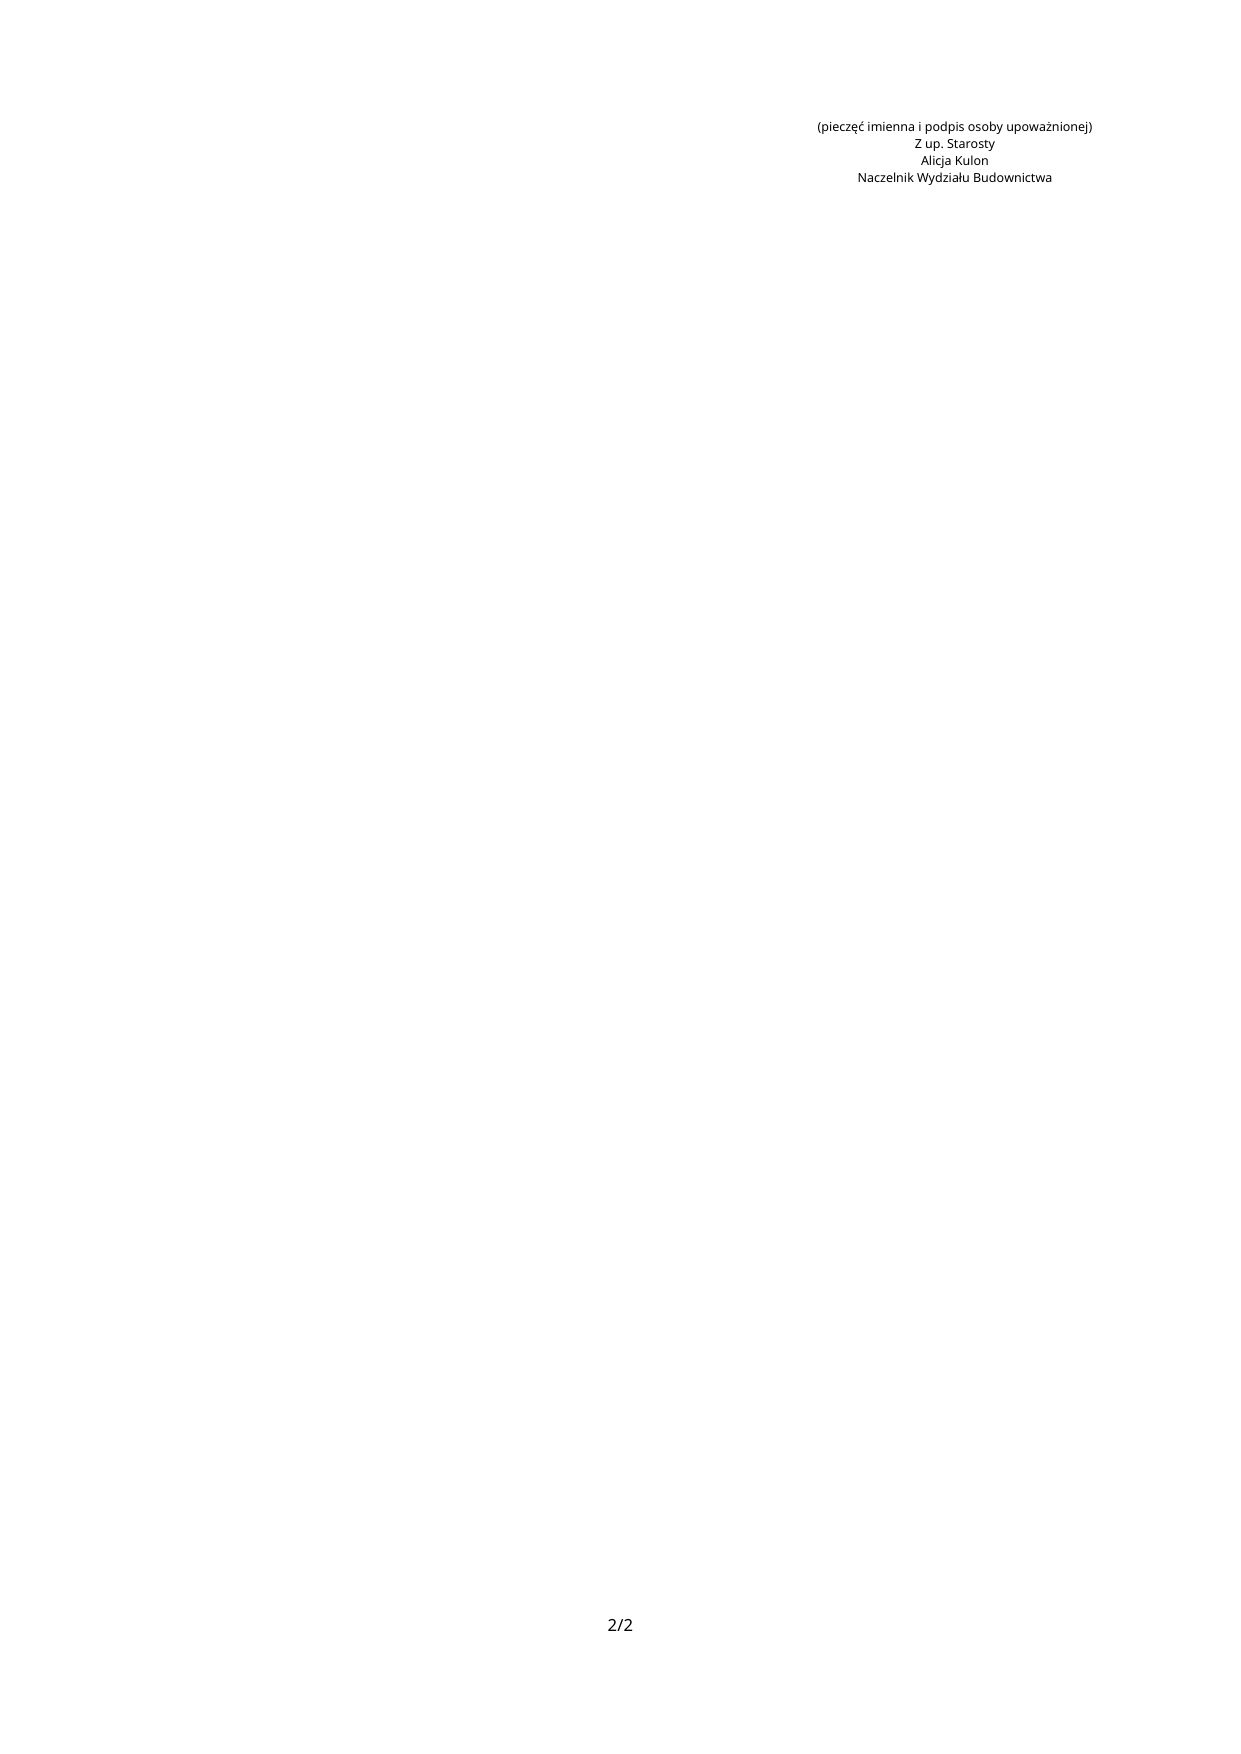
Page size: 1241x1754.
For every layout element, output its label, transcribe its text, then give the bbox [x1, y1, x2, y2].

table_cell [453, 186, 787, 215]
table_cell [453, 118, 787, 186]
table_cell [118, 186, 453, 215]
table_cell [118, 118, 453, 186]
table_cell (pieczęć imienna i podpis osoby upoważnionej) Z up. Starosty Alicja Kulon Naczelnik Wydziału Budownictwa [788, 118, 1122, 186]
table_cell [788, 186, 1122, 215]
